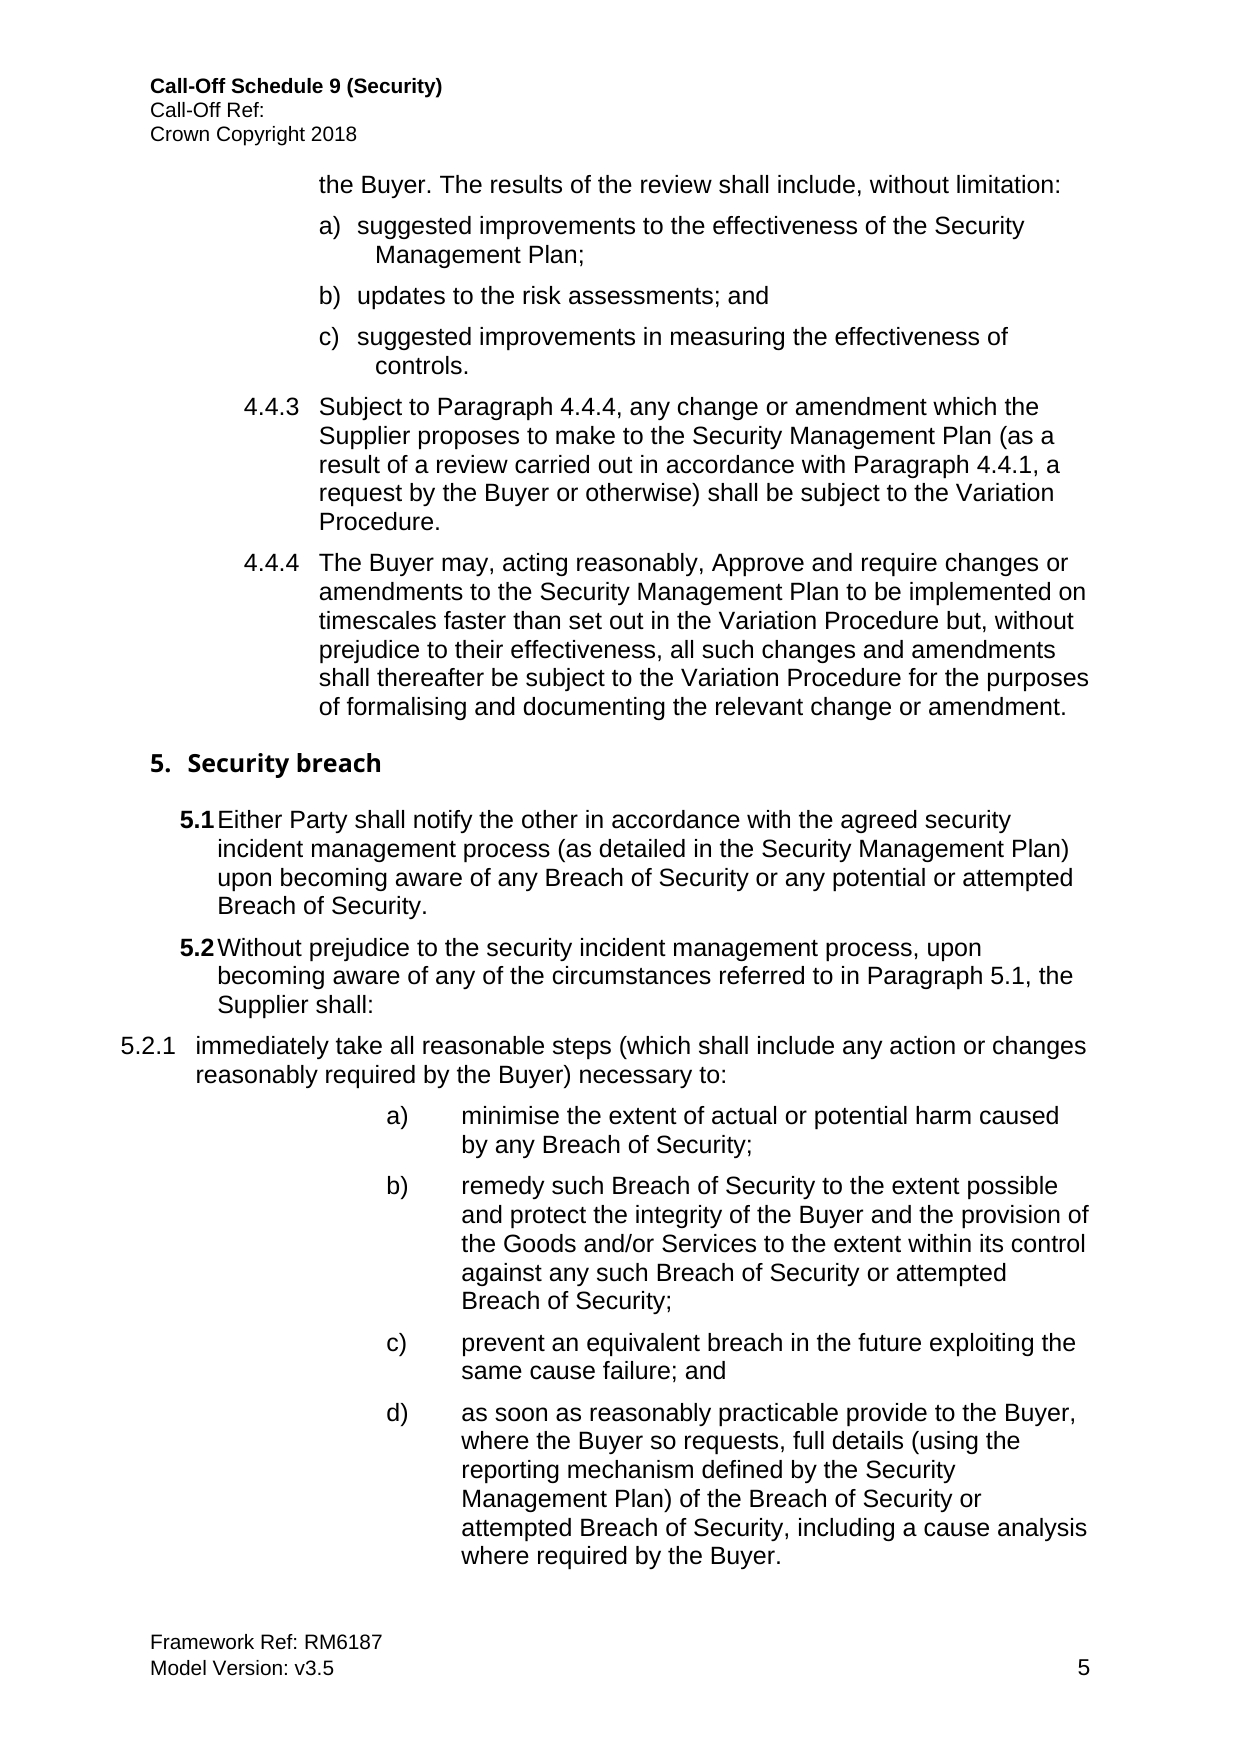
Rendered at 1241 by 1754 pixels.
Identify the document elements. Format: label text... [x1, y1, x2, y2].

list Security breach [150, 746, 1090, 780]
list as soon as reasonably practicable provide to the Buyer, where the Buyer so requests, full details (using the reporting mechanism defined by the Security Management Plan) of the Breach of Security or attempted Breach of Security, including a cause analysis where required by the Buyer. [386, 1397, 1090, 1570]
list Without prejudice to the security incident management process, upon becoming aware of any of the circumstances referred to in Paragraph 5.1, the Supplier shall: [179, 932, 1090, 1019]
list prevent an equivalent breach in the future exploiting the same cause failure; and [386, 1327, 1090, 1385]
list Either Party shall notify the other in accordance with the agreed security incident management process (as detailed in the Security Management Plan) upon becoming aware of any Breach of Security or any potential or attempted Breach of Security. [179, 805, 1090, 920]
list remedy such Breach of Security to the extent possible and protect the integrity of the Buyer and the provision of the Goods and/or Services to the extent within its control against any such Breach of Security or attempted Breach of Security; [386, 1171, 1090, 1315]
list minimise the extent of actual or potential harm caused by any Breach of Security; [386, 1101, 1090, 1159]
list immediately take all reasonable steps (which shall include any action or changes reasonably required by the Buyer) necessary to: [120, 1031, 1090, 1089]
list suggested improvements to the effectiveness of the Security Management Plan; [319, 211, 1090, 268]
list the Buyer. The results of the review shall include, without limitation: [244, 170, 1090, 198]
list updates to the risk assessments; and [319, 281, 1090, 310]
list suggested improvements in measuring the effectiveness of controls. [319, 322, 1090, 380]
list Subject to Paragraph 4.4.4, any change or amendment which the Supplier proposes to make to the Security Management Plan (as a result of a review carried out in accordance with Paragraph 4.4.1, a request by the Buyer or otherwise) shall be subject to the Variation Procedure. [244, 392, 1090, 536]
list The Buyer may, acting reasonably, Approve and require changes or amendments to the Security Management Plan to be implemented on timescales faster than set out in the Variation Procedure but, without prejudice to their effectiveness, all such changes and amendments shall thereafter be subject to the Variation Procedure for the purposes of formalising and documenting the relevant change or amendment. [244, 548, 1090, 721]
